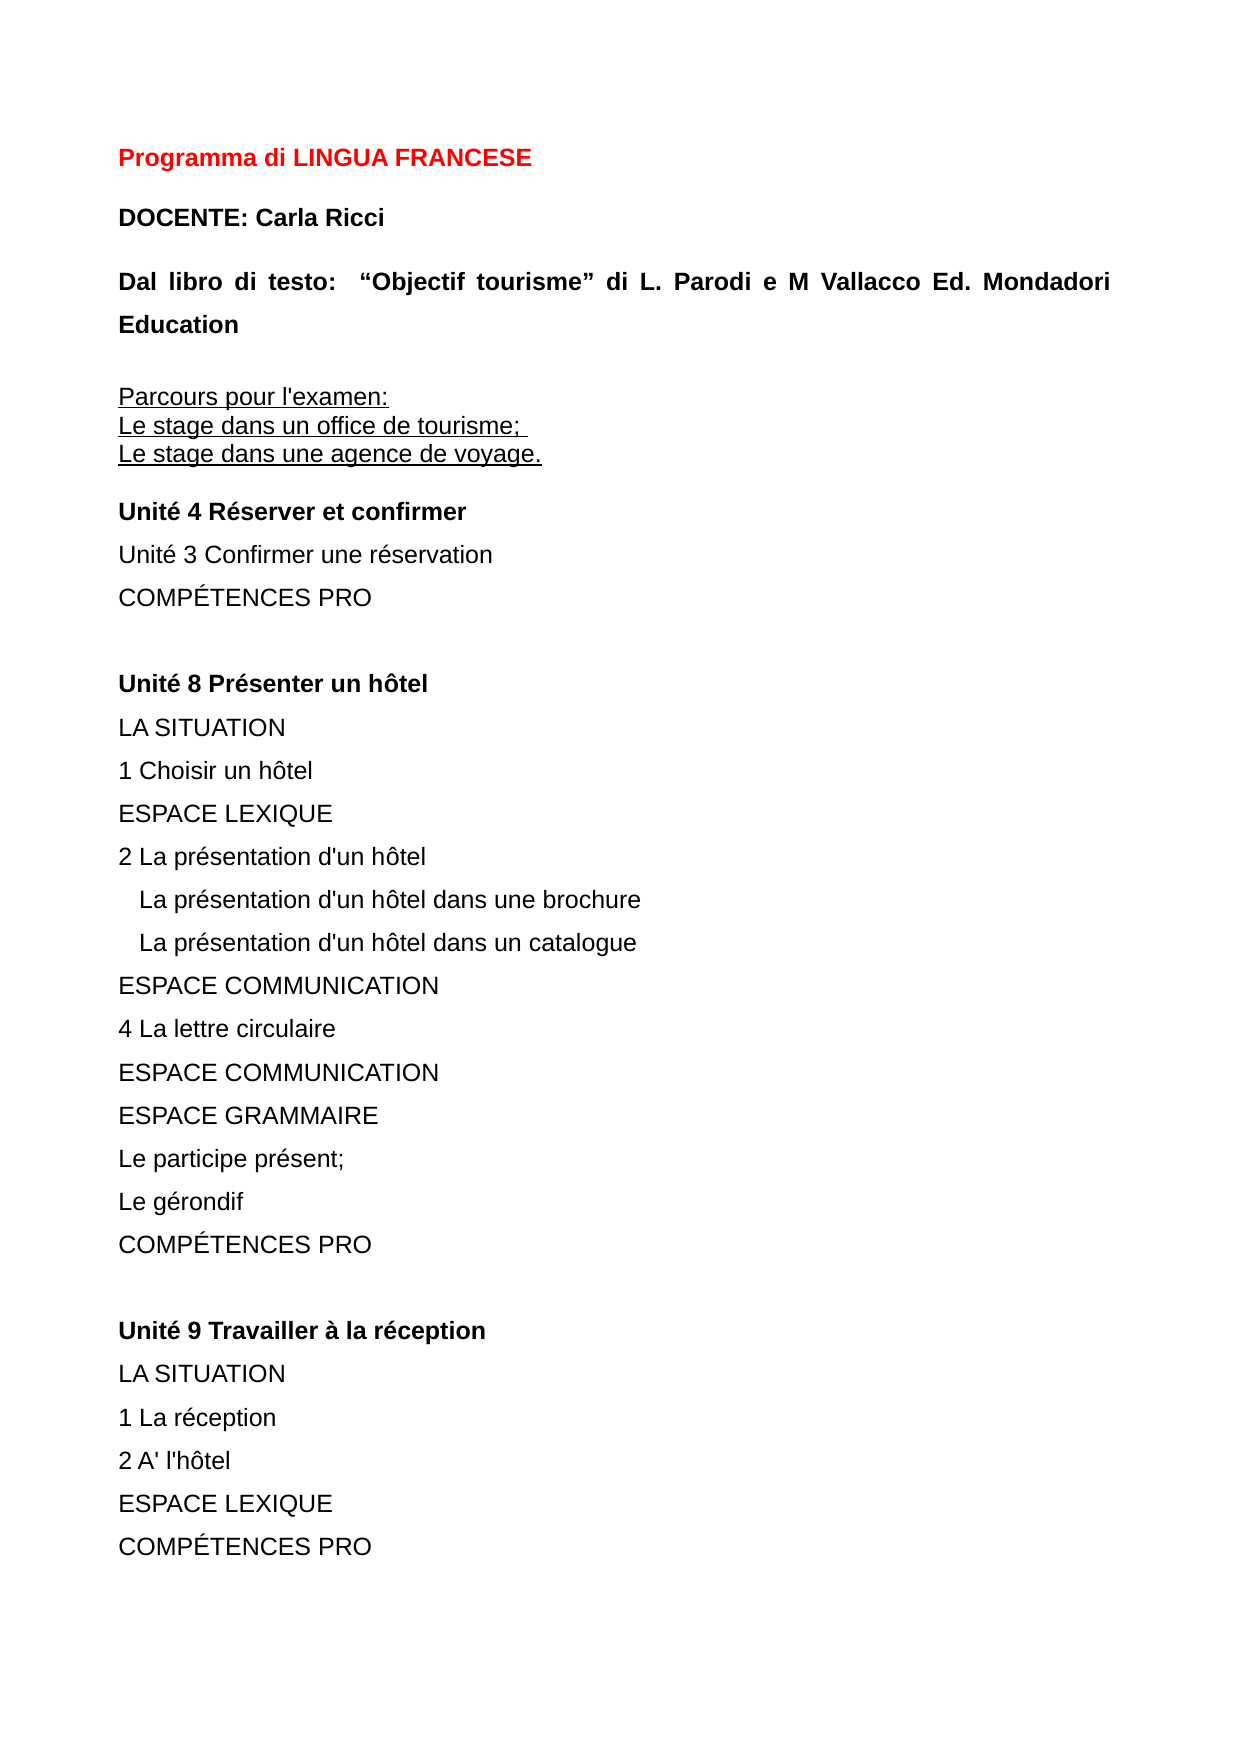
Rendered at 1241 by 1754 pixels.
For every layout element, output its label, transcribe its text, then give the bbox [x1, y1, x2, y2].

text ESPACE LEXIQUE [118, 799, 1122, 827]
text Le stage dans une agence de voyage. [118, 439, 1122, 468]
text COMPÉTENCES PRO [118, 1230, 1122, 1259]
text Le participe présent; [118, 1144, 1122, 1172]
text Unité 4 Réserver et confirmer [118, 497, 1122, 526]
text COMPÉTENCES PRO [118, 1532, 1122, 1561]
text DOCENTE: Carla Ricci [118, 203, 1122, 232]
text COMPÉTENCES PRO [118, 583, 1122, 612]
text Le gérondif [118, 1187, 1122, 1216]
text ESPACE GRAMMAIRE [118, 1101, 1122, 1129]
text 1 La réception [118, 1402, 1122, 1431]
text Unité 9 Travailler à la réception [118, 1316, 1122, 1345]
text Dal libro di testo: “Objectif tourisme” di L. Parodi e M Vallacco Ed. Mondadori Education [118, 267, 1112, 339]
subtitle Programma di LINGUA FRANCESE [118, 143, 1122, 172]
text ESPACE COMMUNICATION [118, 1057, 1122, 1086]
text LA SITUATION [118, 712, 1122, 741]
text La présentation d'un hôtel dans une brochure [118, 885, 1122, 914]
text Unité 3 Confirmer une réservation [118, 540, 1122, 569]
text 1 Choisir un hôtel [118, 756, 1122, 784]
text Parcours pour l'examen: [118, 382, 1122, 411]
text 4 La lettre circulaire [118, 1014, 1122, 1043]
text LA SITUATION [118, 1359, 1122, 1388]
text Le stage dans un office de tourisme; [118, 411, 1122, 439]
text La présentation d'un hôtel dans un catalogue [118, 928, 1122, 957]
text Unité 8 Présenter un hôtel [118, 669, 1122, 698]
text ESPACE LEXIQUE [118, 1489, 1122, 1517]
text 2 La présentation d'un hôtel [118, 842, 1122, 871]
text 2 A' l'hôtel [118, 1446, 1122, 1474]
text ESPACE COMMUNICATION [118, 971, 1122, 1000]
